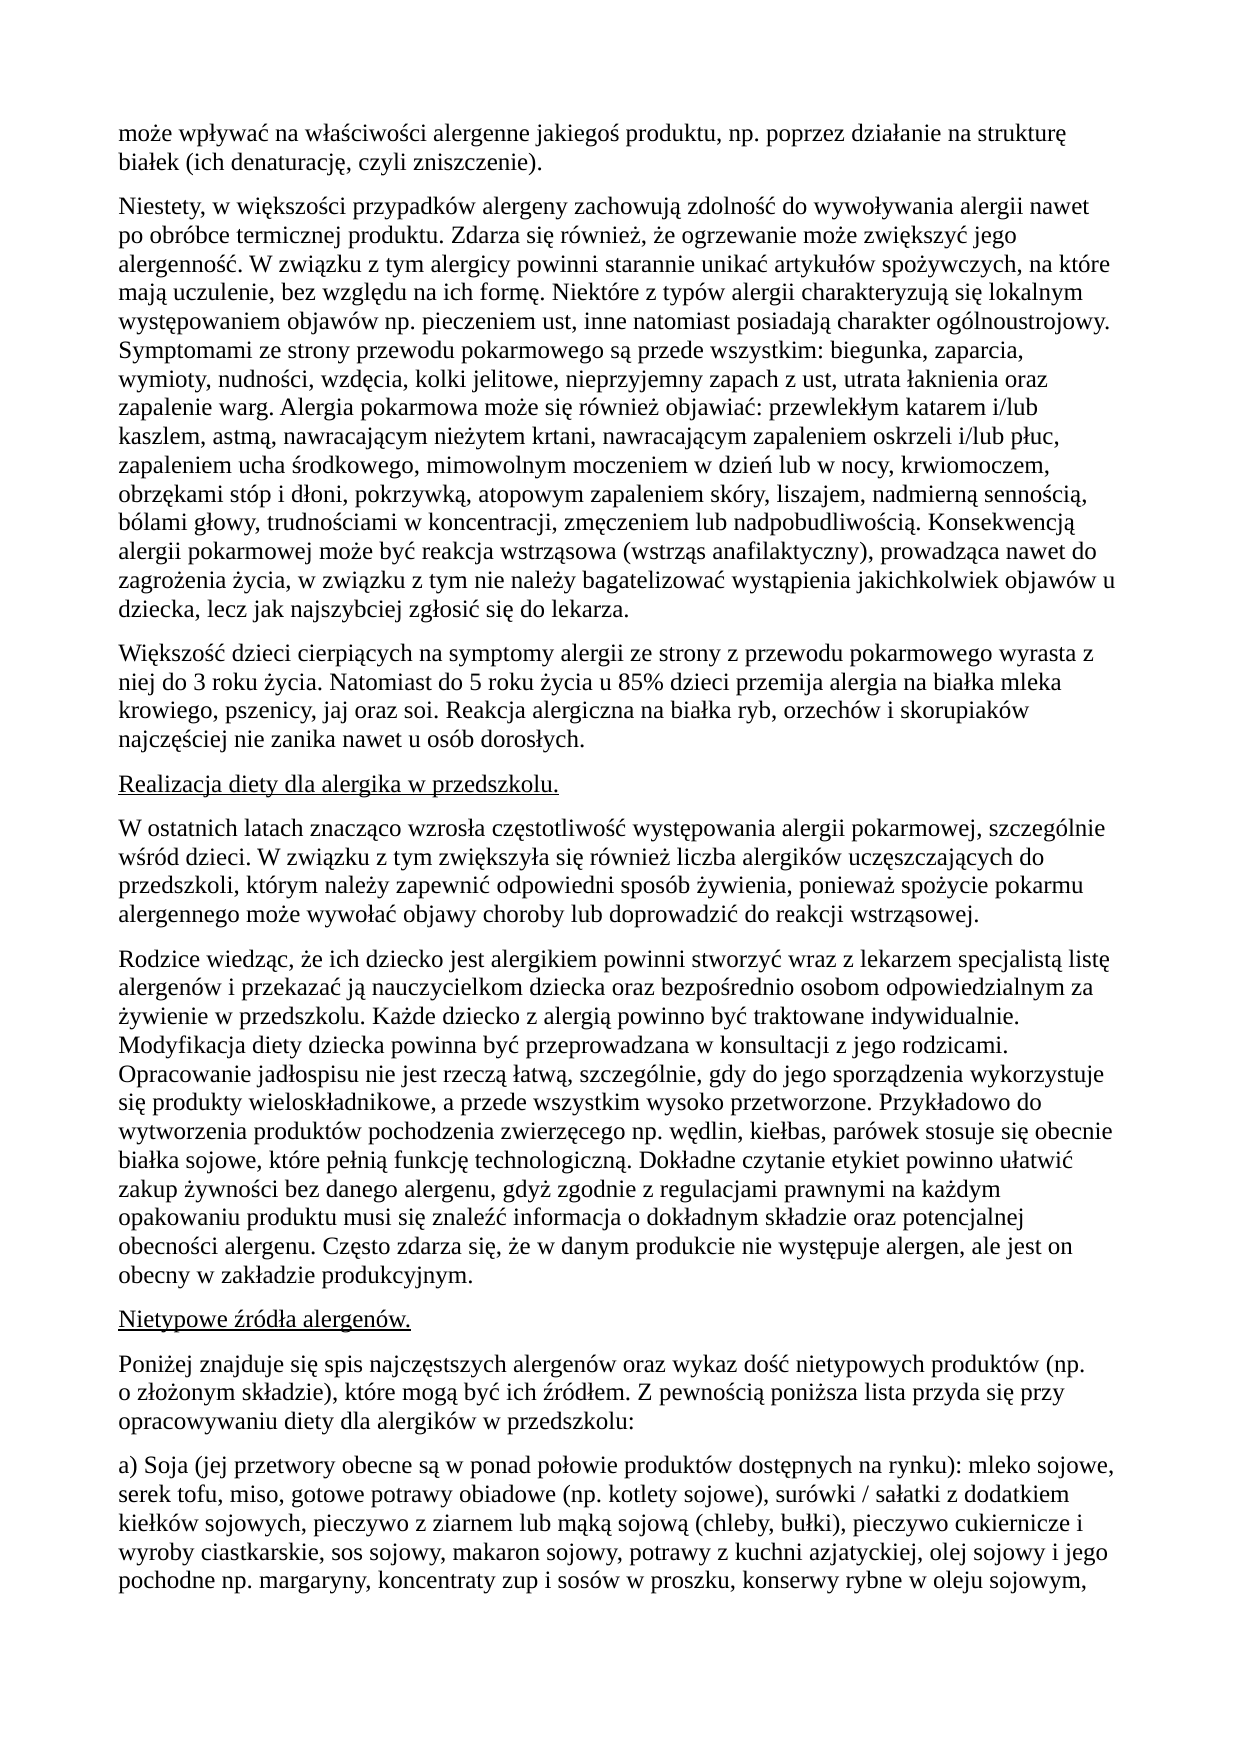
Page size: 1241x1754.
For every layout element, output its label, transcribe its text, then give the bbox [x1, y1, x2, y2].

text Rodzice wiedząc, że ich dziecko jest alergikiem powinni stworzyć wraz z lekarzem specjalistą listę alergenów i przekazać ją nauczycielkom dziecka oraz bezpośrednio osobom odpowiedzialnym za żywienie w przedszkolu. Każde dziecko z alergią powinno być traktowane indywidualnie. Modyfikacja diety dziecka powinna być przeprowadzana w konsultacji z jego rodzicami. Opracowanie jadłospisu nie jest rzeczą łatwą, szczególnie, gdy do jego sporządzenia wykorzystuje się produkty wieloskładnikowe, a przede wszystkim wysoko przetworzone. Przykładowo do wytworzenia produktów pochodzenia zwierzęcego np. wędlin, kiełbas, parówek stosuje się obecnie białka sojowe, które pełnią funkcję technologiczną. Dokładne czytanie etykiet powinno ułatwić zakup żywności bez danego alergenu, gdyż zgodnie z regulacjami prawnymi na każdym opakowaniu produktu musi się znaleźć informacja o dokładnym składzie oraz potencjalnej obecności alergenu. Często zdarza się, że w danym produkcie nie występuje alergen, ale jest on obecny w zakładzie produkcyjnym. [118, 944, 1122, 1289]
text W ostatnich latach znacząco wzrosła częstotliwość występowania alergii pokarmowej, szczególnie wśród dzieci. W związku z tym zwiększyła się również liczba alergików uczęszczających do przedszkoli, którym należy zapewnić odpowiedni sposób żywienia, ponieważ spożycie pokarmu alergennego może wywołać objawy choroby lub doprowadzić do reakcji wstrząsowej. [118, 813, 1122, 928]
text Nietypowe źródła alergenów. [118, 1304, 1122, 1333]
text może wpływać na właściwości alergenne jakiegoś produktu, np. poprzez działanie na strukturę białek (ich denaturację, czyli zniszczenie). [118, 118, 1122, 176]
text a) Soja (jej przetwory obecne są w ponad połowie produktów dostępnych na rynku): mleko sojowe, serek tofu, miso, gotowe potrawy obiadowe (np. kotlety sojowe), surówki / sałatki z dodatkiem kiełków sojowych, pieczywo z ziarnem lub mąką sojową (chleby, bułki), pieczywo cukiernicze i wyroby ciastkarskie, sos sojowy, makaron sojowy, potrawy z kuchni azjatyckiej, olej sojowy i jego pochodne np. margaryny, koncentraty zup i sosów w proszku, konserwy rybne w oleju sojowym, [118, 1451, 1122, 1594]
text Większość dzieci cierpiących na symptomy alergii ze strony z przewodu pokarmowego wyrasta z niej do 3 roku życia. Natomiast do 5 roku życia u 85% dzieci przemija alergia na białka mleka krowiego, pszenicy, jaj oraz soi. Reakcja alergiczna na białka ryb, orzechów i skorupiaków najczęściej nie zanika nawet u osób dorosłych. [118, 638, 1122, 753]
text Poniżej znajduje się spis najczęstszych alergenów oraz wykaz dość nietypowych produktów (np. o złożonym składzie), które mogą być ich źródłem. Z pewnością poniższa lista przyda się przy opracowywaniu diety dla alergików w przedszkolu: [118, 1349, 1122, 1435]
text Niestety, w większości przypadków alergeny zachowują zdolność do wywoływania alergii nawet po obróbce termicznej produktu. Zdarza się również, że ogrzewanie może zwiększyć jego alergenność. W związku z tym alergicy powinni starannie unikać artykułów spożywczych, na które mają uczulenie, bez względu na ich formę. Niektóre z typów alergii charakteryzują się lokalnym występowaniem objawów np. pieczeniem ust, inne natomiast posiadają charakter ogólnoustrojowy. Symptomami ze strony przewodu pokarmowego są przede wszystkim: biegunka, zaparcia, wymioty, nudności, wzdęcia, kolki jelitowe, nieprzyjemny zapach z ust, utrata łaknienia oraz zapalenie warg. Alergia pokarmowa może się również objawiać: przewlekłym katarem i/lub kaszlem, astmą, nawracającym nieżytem krtani, nawracającym zapaleniem oskrzeli i/lub płuc, zapaleniem ucha środkowego, mimowolnym moczeniem w dzień lub w nocy, krwiomoczem, obrzękami stóp i dłoni, pokrzywką, atopowym zapaleniem skóry, liszajem, nadmierną sennością, bólami głowy, trudnościami w koncentracji, zmęczeniem lub nadpobudliwością. Konsekwencją alergii pokarmowej może być reakcja wstrząsowa (wstrząs anafilaktyczny), prowadząca nawet do zagrożenia życia, w związku z tym nie należy bagatelizować wystąpienia jakichkolwiek objawów u dziecka, lecz jak najszybciej zgłosić się do lekarza. [118, 191, 1122, 622]
text Realizacja diety dla alergika w przedszkolu. [118, 769, 1122, 797]
